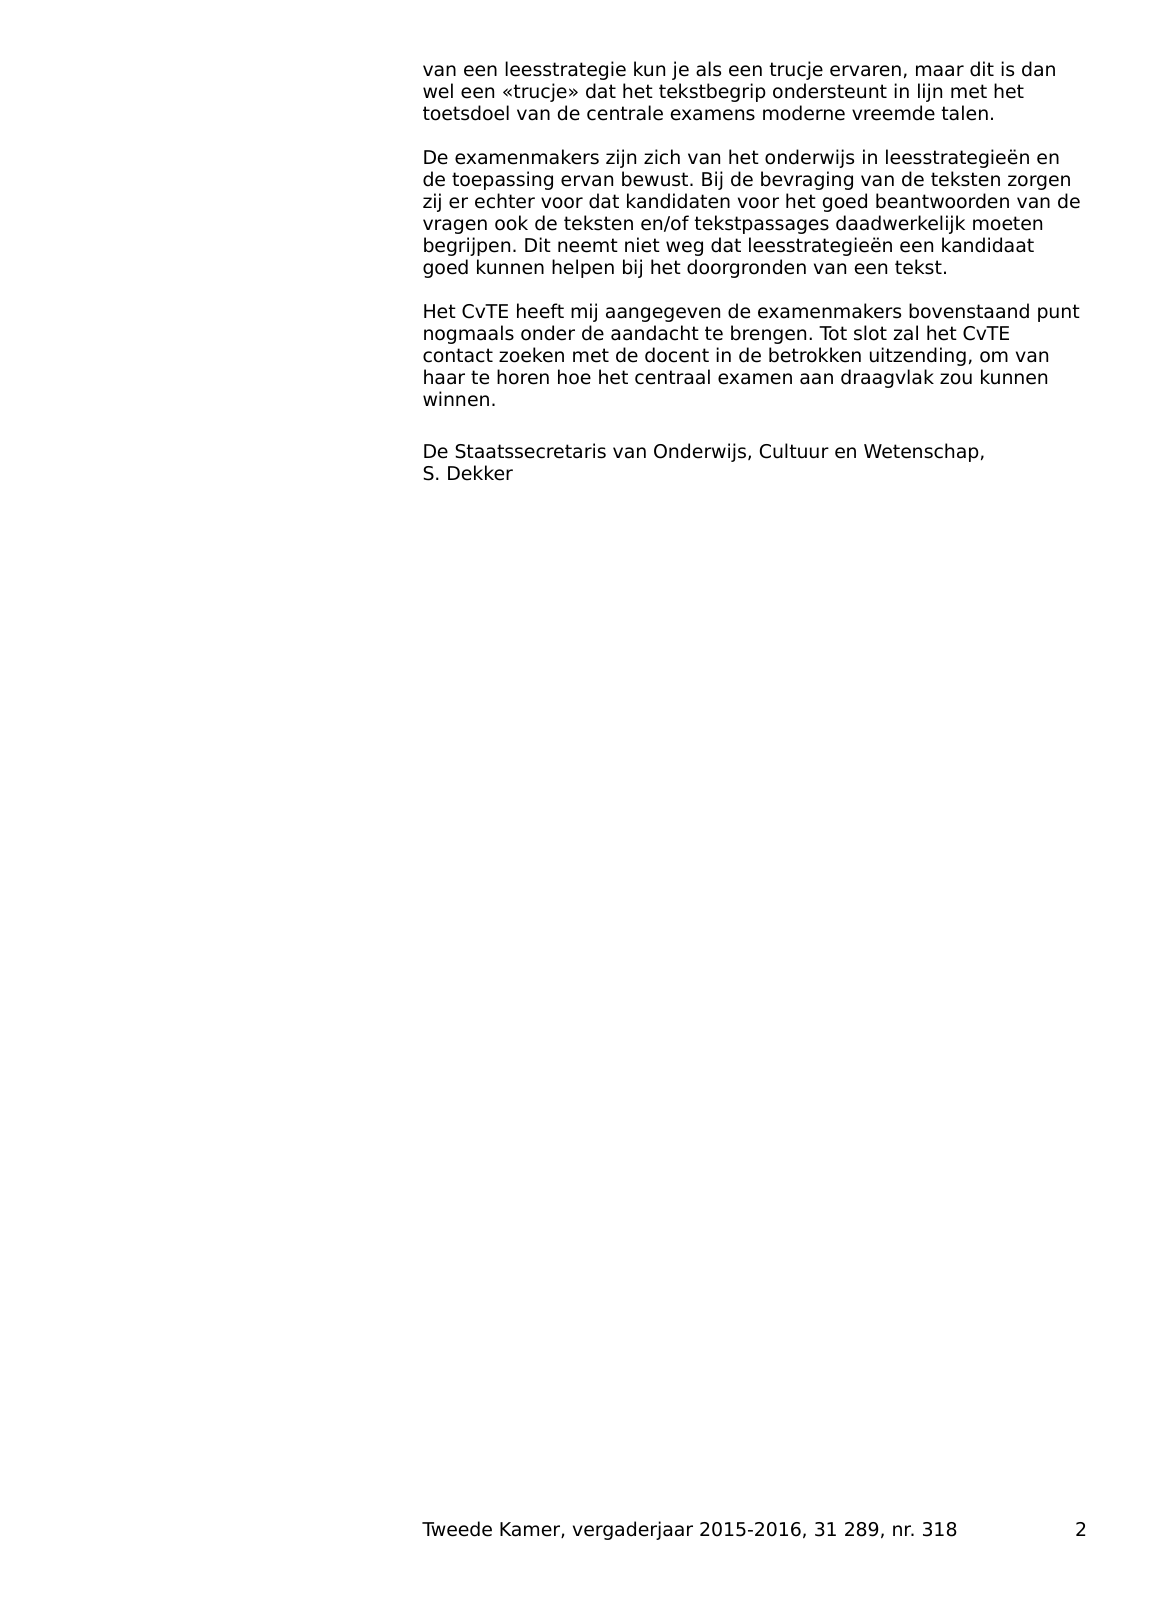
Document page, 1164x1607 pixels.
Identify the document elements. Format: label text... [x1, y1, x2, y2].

text van een leesstrategie kun je als een trucje ervaren, maar dit is dan wel een «trucje» dat het tekstbegrip ondersteunt in lijn met het toetsdoel van de centrale examens moderne vreemde talen. [422, 59, 1087, 125]
text De Staatssecretaris van Onderwijs, Cultuur en Wetenschap, S. Dekker [422, 441, 1087, 485]
text Het CvTE heeft mij aangegeven de examenmakers bovenstaand punt nogmaals onder de aandacht te brengen. Tot slot zal het CvTE contact zoeken met de docent in de betrokken uitzending, om van haar te horen hoe het centraal examen aan draagvlak zou kunnen winnen. [422, 301, 1087, 411]
text De examenmakers zijn zich van het onderwijs in leesstrategieën en de toepassing ervan bewust. Bij de bevraging van de teksten zorgen zij er echter voor dat kandidaten voor het goed beantwoorden van de vragen ook de teksten en/of tekstpassages daadwerkelijk moeten begrijpen. Dit neemt niet weg dat leesstrategieën een kandidaat goed kunnen helpen bij het doorgronden van een tekst. [422, 147, 1087, 279]
